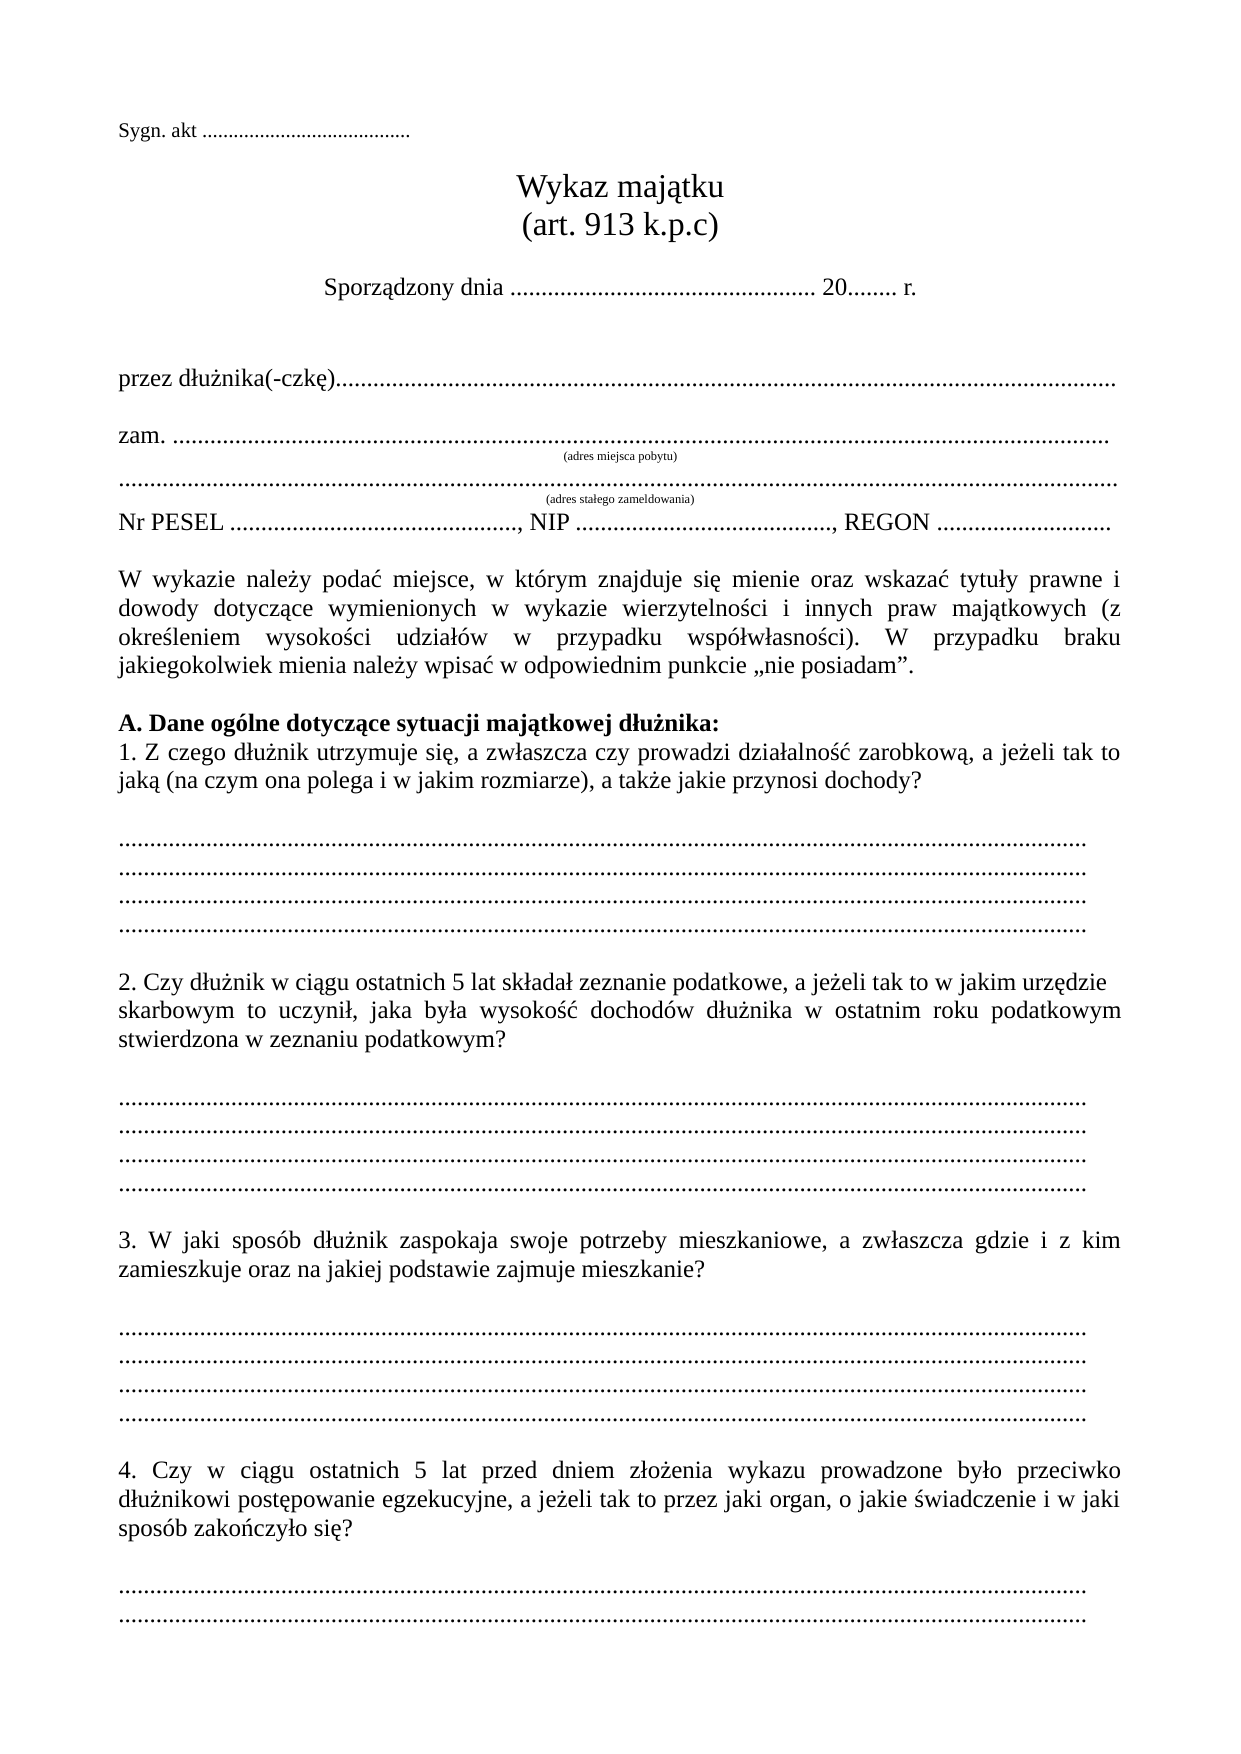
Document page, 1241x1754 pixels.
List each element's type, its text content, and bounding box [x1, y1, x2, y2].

text Nr PESEL .............................................., NIP ........................................., REGON ............................ [118, 507, 1122, 535]
text 3. W jaki sposób dłużnik zaspokaja swoje potrzeby mieszkaniowe, a zwłaszcza gdzie i z kim zamieszkuje oraz na jakiej podstawie zajmuje mieszkanie? [118, 1225, 1122, 1283]
text ........................................................................................................................................................... [118, 1398, 1122, 1427]
text ........................................................................................................................................................... [118, 1340, 1122, 1369]
text ........................................................................................................................................................... [118, 1168, 1122, 1197]
text ................................................................................................................................................................ [118, 463, 1122, 492]
text 2. Czy dłużnik w ciągu ostatnich 5 lat składał zeznanie podatkowe, a jeżeli tak to w jakim urzędzie [118, 967, 1122, 995]
text ........................................................................................................................................................... [118, 852, 1122, 880]
text ........................................................................................................................................................... [118, 1312, 1122, 1340]
text ........................................................................................................................................................... [118, 1082, 1122, 1110]
text skarbowym to uczynił, jaka była wysokość dochodów dłużnika w ostatnim roku podatkowym stwierdzona w zeznaniu podatkowym? [118, 995, 1122, 1053]
text W wykazie należy podać miejsce, w którym znajduje się mienie oraz wskazać tytuły prawne i dowody dotyczące wymienionych w wykazie wierzytelności i innych praw majątkowych (z określeniem wysokości udziałów w przypadku współwłasności). W przypadku braku jakiegokolwiek mienia należy wpisać w odpowiednim punkcie „nie posiadam”. [118, 564, 1122, 679]
text (adres stałego zameldowania) [118, 492, 1122, 507]
text Sporządzony dnia ................................................. 20........ r. [118, 272, 1122, 300]
text ........................................................................................................................................................... [118, 880, 1122, 909]
text ........................................................................................................................................................... [118, 1369, 1122, 1398]
text ........................................................................................................................................................... [118, 1110, 1122, 1139]
text 1. Z czego dłużnik utrzymuje się, a zwłaszcza czy prowadzi działalność zarobkową, a jeżeli tak to jaką (na czym ona polega i w jakim rozmiarze), a także jakie przynosi dochody? [118, 737, 1122, 794]
text A. Dane ogólne dotyczące sytuacji majątkowej dłużnika: [118, 708, 1122, 737]
text 4. Czy w ciągu ostatnich 5 lat przed dniem złożenia wykazu prowadzone było przeciwko dłużnikowi postępowanie egzekucyjne, a jeżeli tak to przez jaki organ, o jakie świadczenie i w jaki sposób zakończyło się? [118, 1455, 1122, 1542]
text Wykaz majątku (art. 913 k.p.c) [118, 166, 1122, 243]
text Sygn. akt ........................................ [118, 118, 1122, 142]
text (adres miejsca pobytu) [118, 449, 1122, 463]
text przez dłużnika(-czkę)............................................................................................................................. [118, 363, 1122, 392]
text ........................................................................................................................................................... [118, 1139, 1122, 1168]
text ........................................................................................................................................................... [118, 1599, 1122, 1628]
text zam. ...................................................................................................................................................... [118, 420, 1122, 449]
text ........................................................................................................................................................... [118, 909, 1122, 938]
text ........................................................................................................................................................... [118, 1570, 1122, 1599]
text ........................................................................................................................................................... [118, 823, 1122, 852]
